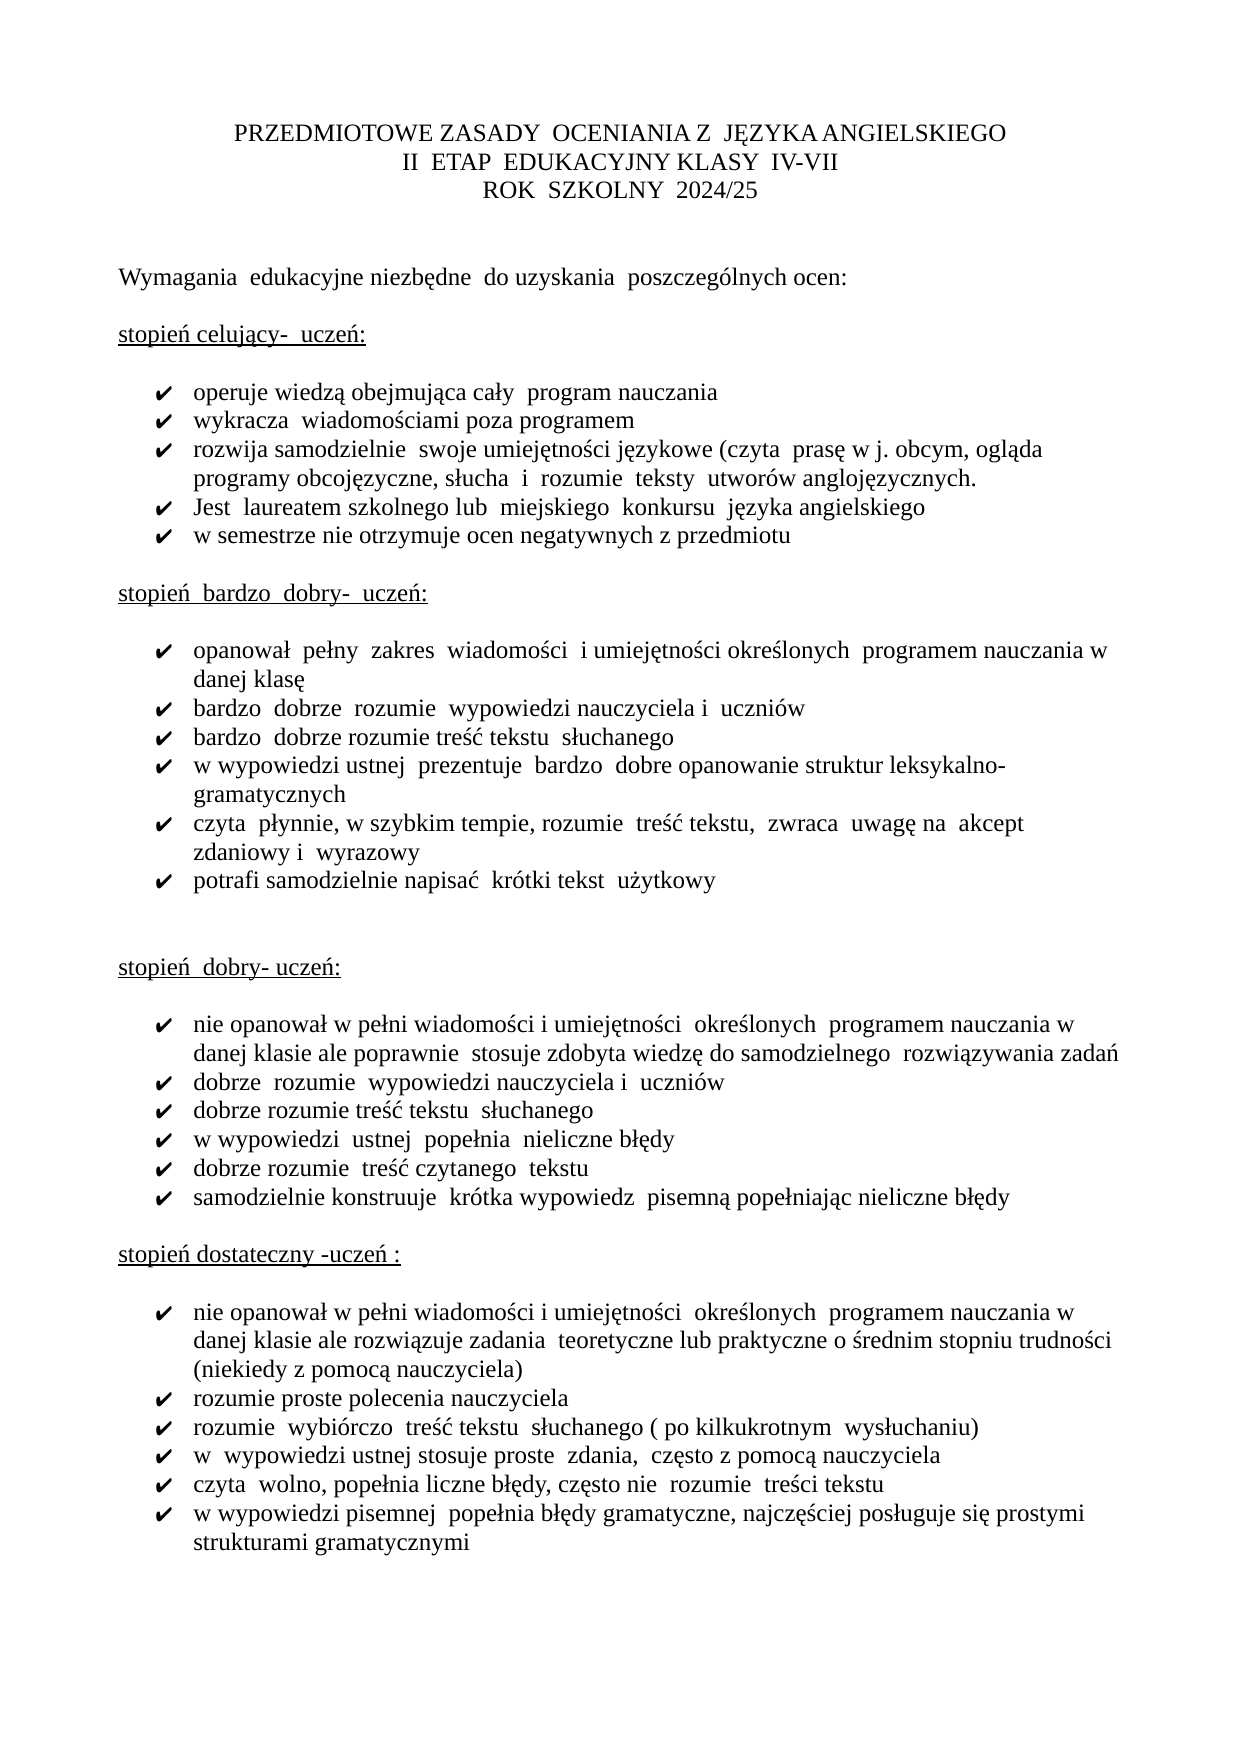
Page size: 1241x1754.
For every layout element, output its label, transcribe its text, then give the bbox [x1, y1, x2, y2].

list samodzielnie konstruuje krótka wypowiedz pisemną popełniając nieliczne błędy [156, 1182, 1122, 1211]
text Wymagania edukacyjne niezbędne do uzyskania poszczególnych ocen: [118, 262, 1122, 291]
list potrafi samodzielnie napisać krótki tekst użytkowy [156, 866, 1122, 894]
text stopień dostateczny -uczeń : [118, 1239, 1122, 1268]
text PRZEDMIOTOWE ZASADY OCENIANIA Z JĘZYKA ANGIELSKIEGO [118, 118, 1122, 147]
list czyta wolno, popełnia liczne błędy, często nie rozumie treści tekstu [156, 1469, 1122, 1498]
list nie opanował w pełni wiadomości i umiejętności określonych programem nauczania w danej klasie ale rozwiązuje zadania teoretyczne lub praktyczne o średnim stopniu trudności (niekiedy z pomocą nauczyciela) [156, 1297, 1122, 1383]
list wykracza wiadomościami poza programem [156, 406, 1122, 434]
list w semestrze nie otrzymuje ocen negatywnych z przedmiotu [156, 521, 1122, 549]
list dobrze rozumie wypowiedzi nauczyciela i uczniów [156, 1067, 1122, 1096]
list rozumie wybiórczo treść tekstu słuchanego ( po kilkukrotnym wysłuchaniu) [156, 1412, 1122, 1441]
text II ETAP EDUKACYJNY KLASY IV-VII [118, 147, 1122, 176]
list operuje wiedzą obejmująca cały program nauczania [156, 377, 1122, 406]
list rozumie proste polecenia nauczyciela [156, 1383, 1122, 1412]
list bardzo dobrze rozumie treść tekstu słuchanego [156, 722, 1122, 751]
list czyta płynnie, w szybkim tempie, rozumie treść tekstu, zwraca uwagę na akcept zdaniowy i wyrazowy [156, 808, 1122, 866]
text stopień celujący- uczeń: [118, 319, 1122, 348]
list dobrze rozumie treść tekstu słuchanego [156, 1096, 1122, 1124]
text ROK SZKOLNY 2024/25 [118, 176, 1122, 204]
list rozwija samodzielnie swoje umiejętności językowe (czyta prasę w j. obcym, ogląda programy obcojęzyczne, słucha i rozumie teksty utworów anglojęzycznych. [156, 434, 1122, 492]
list w wypowiedzi ustnej prezentuje bardzo dobre opanowanie struktur leksykalno-gramatycznych [156, 751, 1122, 808]
text stopień dobry- uczeń: [118, 952, 1122, 981]
list bardzo dobrze rozumie wypowiedzi nauczyciela i uczniów [156, 693, 1122, 722]
list opanował pełny zakres wiadomości i umiejętności określonych programem nauczania w danej klasę [156, 636, 1122, 693]
list w wypowiedzi pisemnej popełnia błędy gramatyczne, najczęściej posługuje się prostymi strukturami gramatycznymi [156, 1498, 1122, 1556]
list nie opanował w pełni wiadomości i umiejętności określonych programem nauczania w danej klasie ale poprawnie stosuje zdobyta wiedzę do samodzielnego rozwiązywania zadań [156, 1009, 1122, 1067]
list w wypowiedzi ustnej stosuje proste zdania, często z pomocą nauczyciela [156, 1441, 1122, 1469]
list Jest laureatem szkolnego lub miejskiego konkursu języka angielskiego [156, 492, 1122, 521]
list w wypowiedzi ustnej popełnia nieliczne błędy [156, 1124, 1122, 1153]
list dobrze rozumie treść czytanego tekstu [156, 1153, 1122, 1182]
text stopień bardzo dobry- uczeń: [118, 578, 1122, 607]
